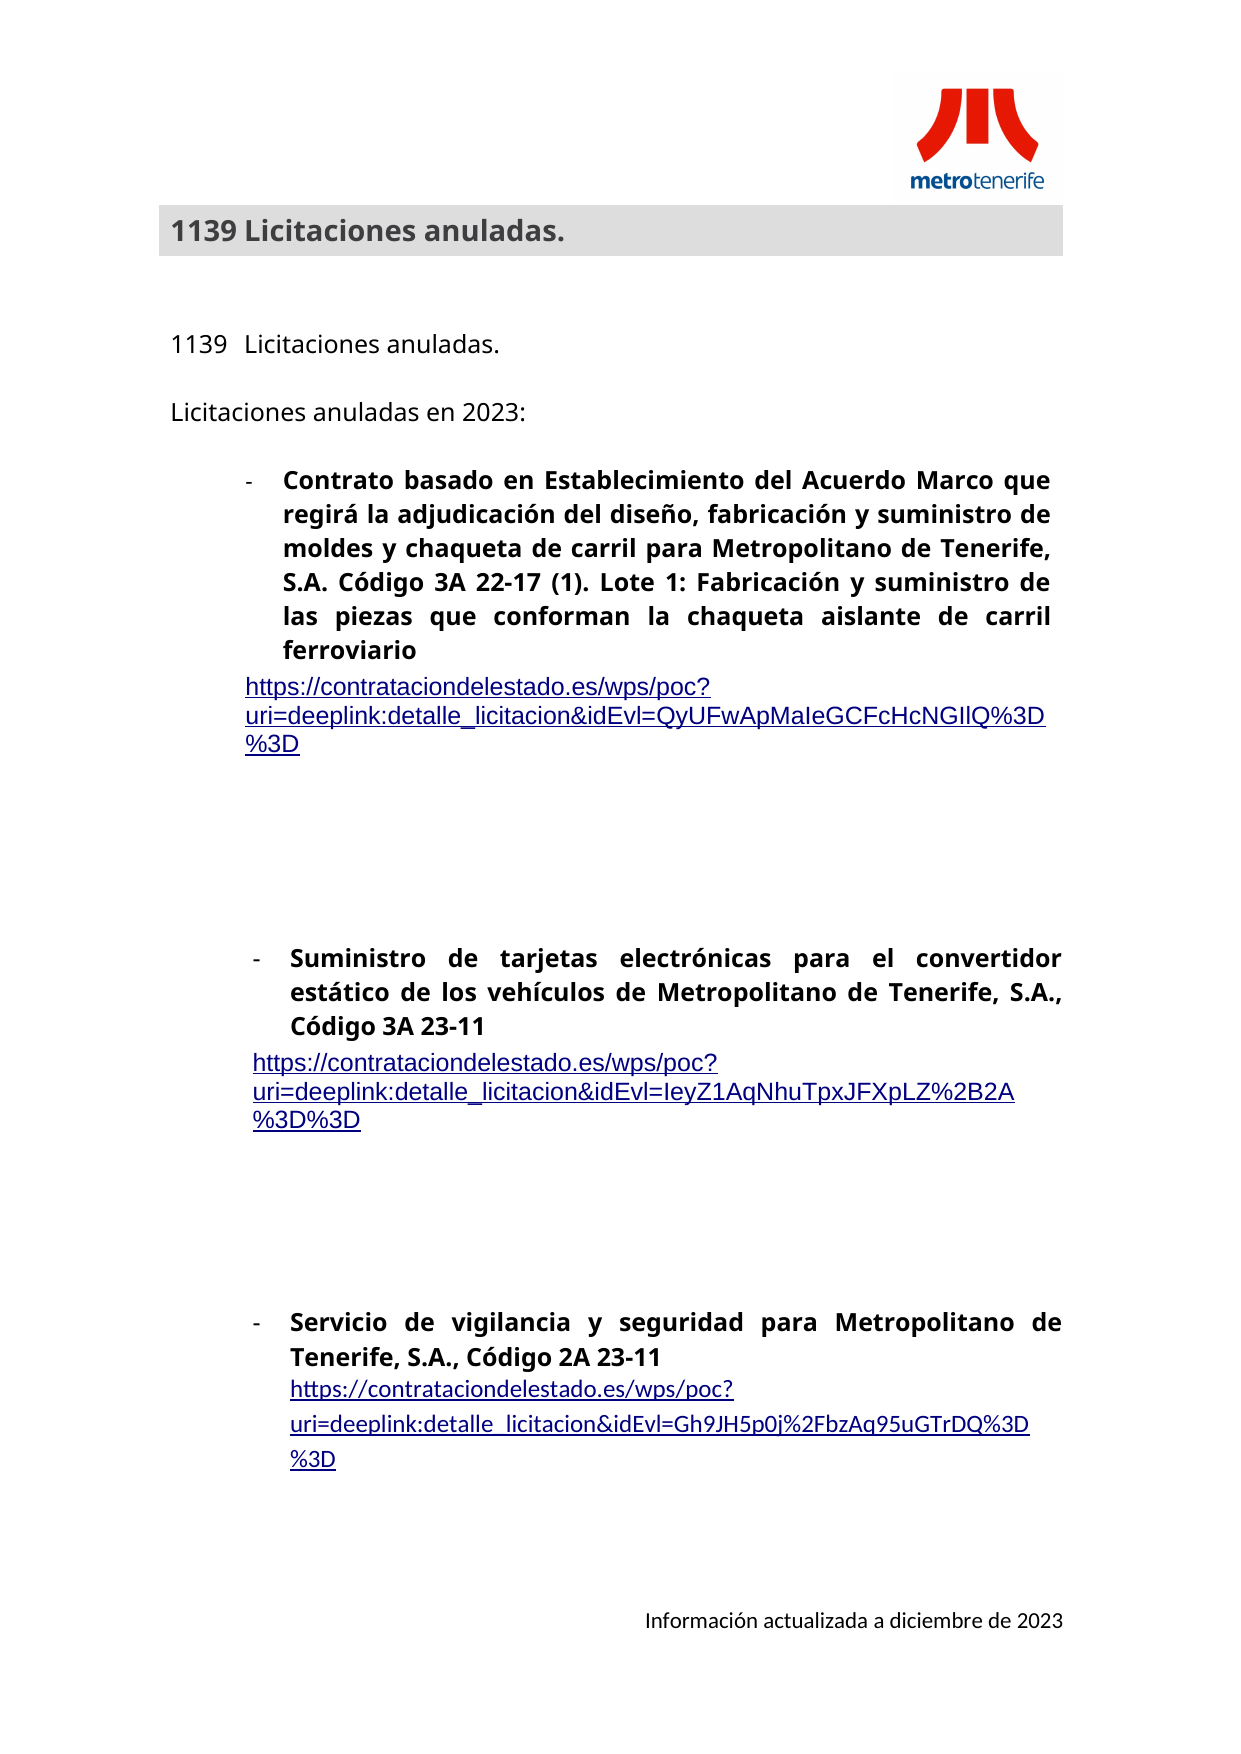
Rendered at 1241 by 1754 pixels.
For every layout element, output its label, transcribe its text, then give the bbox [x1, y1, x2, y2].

list Suministro de tarjetas electrónicas para el convertidor estático de los vehículos de Metropolitano de Tenerife, S.A., Código 3A 23-11 [252, 941, 1063, 1043]
table_header 1139 Licitaciones anuladas. [159, 205, 1063, 256]
list Servicio de vigilancia y seguridad para Metropolitano de Tenerife, S.A., Código 2A 23-11 [252, 1305, 1063, 1373]
list https://contrataciondelestado.es/wps/poc?uri=deeplink:detalle_licitacion&idEvl=Gh9JH5p0j%2FbzAq95uGTrDQ%3D%3D [290, 1373, 1063, 1474]
table_cell 1139 Licitaciones anuladas. Licitaciones anuladas en 2023: Contrato basado en Establecimiento del Acuerdo Marco que regirá la adjudicación del diseño, fabricación y suministro de moldes y chaqueta de carril para Metropolitano de Tenerife, S.A. Código 3A 22-17 (1). Lote 1: Fabricación y suministro de las piezas que conforman la chaqueta aislante de carril ferroviario https://contrataciondelestado.es/wps/poc?uri=deeplink:detalle_licitacion&idEvl=QyUFwApMaIeGCFcHcNGIlQ%3D%3D [159, 256, 1063, 941]
text https://contrataciondelestado.es/wps/poc?uri=deeplink:detalle_licitacion&idEvl=IeyZ1AqNhuTpxJFXpLZ%2B2A%3D%3D [252, 1048, 1063, 1134]
